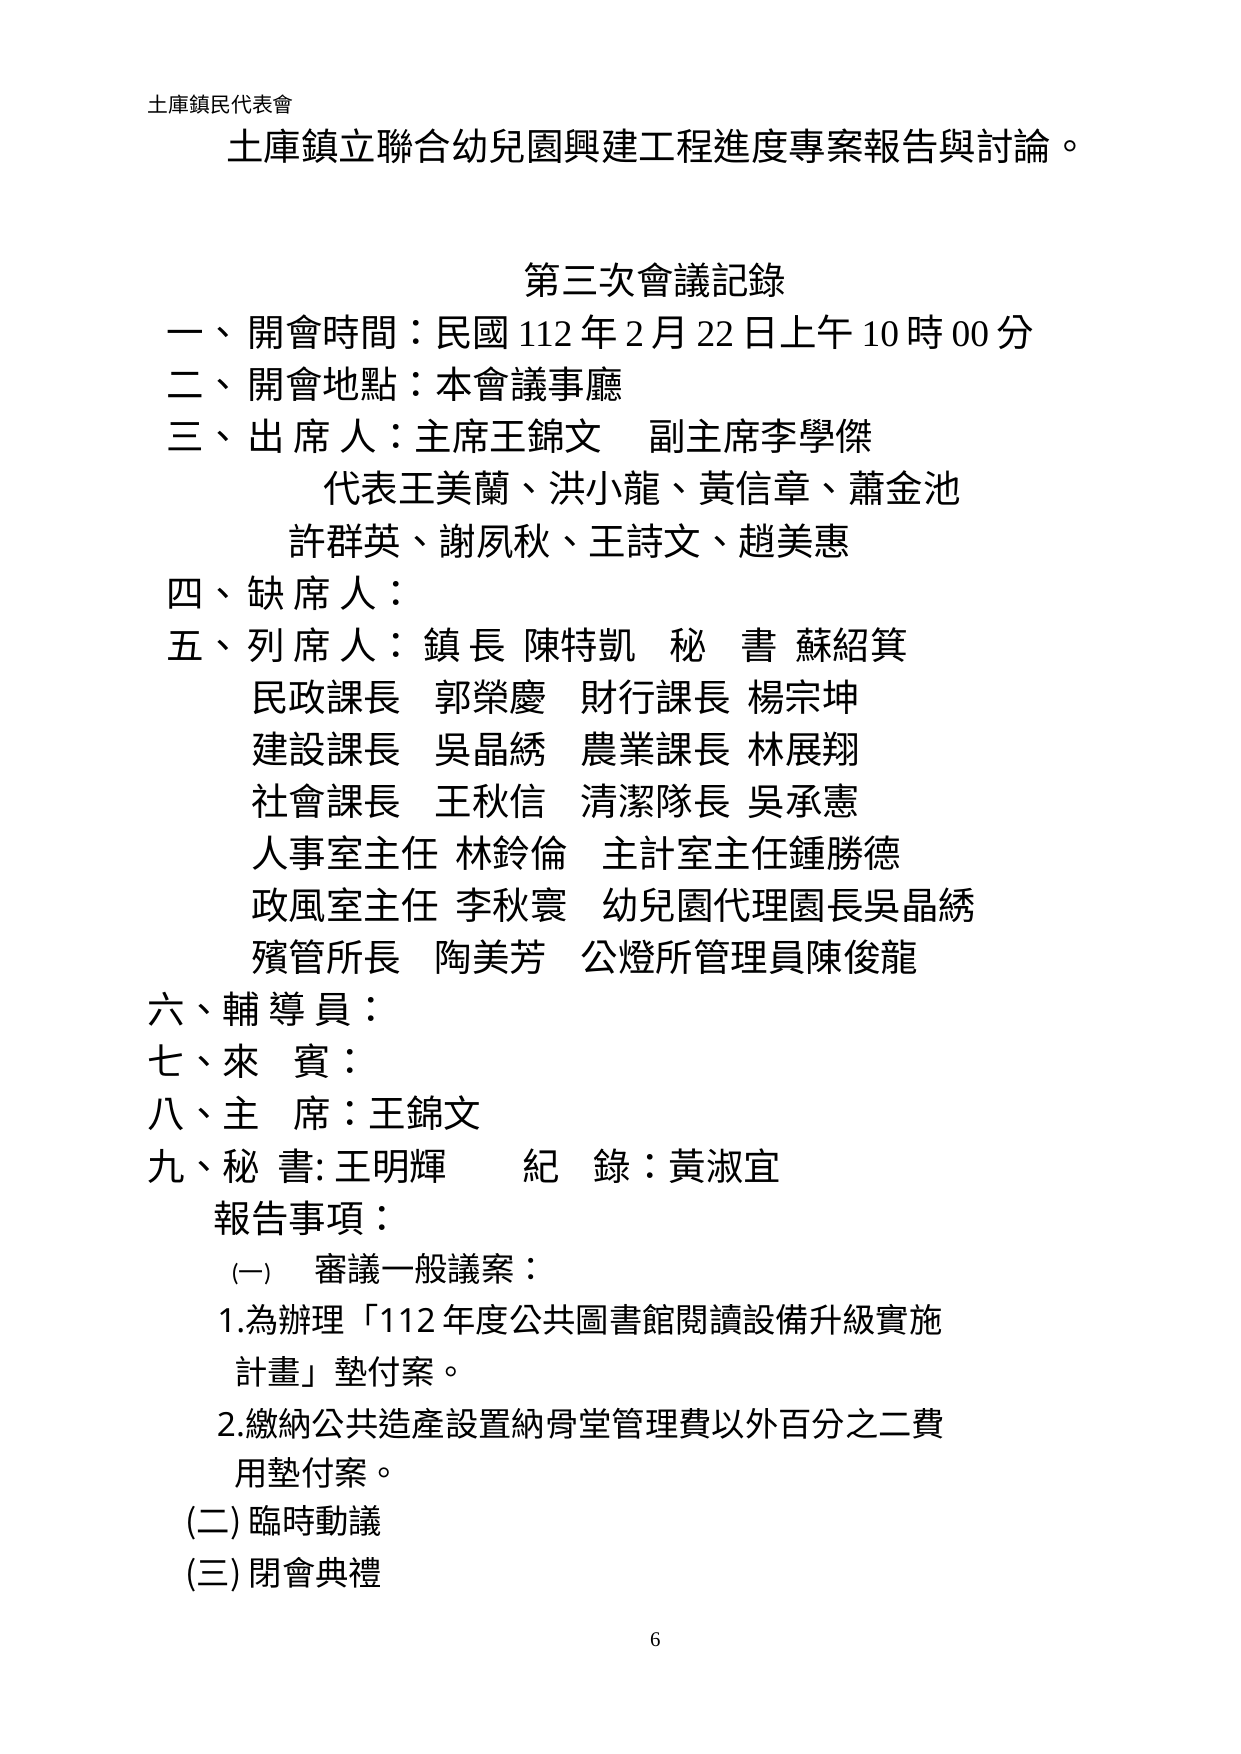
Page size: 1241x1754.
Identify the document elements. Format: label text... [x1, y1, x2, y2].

text 六、輔 導 員： [148, 982, 1162, 1034]
text 第三次會議記錄 [148, 251, 1162, 305]
list 審議一般議案： [231, 1242, 1162, 1291]
list 開會時間：民國112年2月22日上午10時00分 [166, 305, 1162, 357]
text 1.為辦理「112年度公共圖書館閱讀設備升級實施 [148, 1291, 1162, 1343]
text 2.繳納公共造產設置納骨堂管理費以外百分之二費 [148, 1395, 1162, 1447]
text 土庫鎮立聯合幼兒園興建工程進度專案報告與討論。 [148, 119, 1162, 171]
text 民政課長 郭榮慶 財行課長 楊宗坤 [148, 669, 1162, 722]
text 許群英、謝夙秋、王詩文、趙美惠 [148, 513, 1162, 565]
text 八、主 席：王錦文 [148, 1086, 1162, 1138]
text 代表王美蘭、洪小龍、黃信章、蕭金池 [148, 461, 1162, 513]
text 九、秘 書: 王明輝 紀 錄：黃淑宜 [148, 1138, 1162, 1190]
text 報告事項： [148, 1190, 1162, 1242]
list 出 席 人：主席王錦文 副主席李學傑 [166, 409, 1162, 461]
list 開會地點：本會議事廳 [166, 357, 1162, 409]
text (二) 臨時動議 [148, 1495, 1162, 1543]
text 七、來 賓： [148, 1034, 1162, 1086]
list 缺 席 人： [166, 565, 1162, 617]
list 列 席 人： 鎮 長 陳特凱 秘 書 蘇紹箕 [166, 617, 1162, 669]
text (三) 閉會典禮 [148, 1543, 1162, 1596]
text 計畫」墊付案。 [148, 1343, 1162, 1395]
text 政風室主任 李秋寰 幼兒園代理園長吳晶綉 [148, 878, 1162, 930]
text 殯管所長 陶美芳 公燈所管理員陳俊龍 [148, 930, 1162, 982]
text 人事室主任 林鈴倫 主計室主任鍾勝德 [148, 826, 1162, 878]
text 建設課長 吳晶綉 農業課長 林展翔 [148, 722, 1162, 774]
text 社會課長 王秋信 清潔隊長 吳承憲 [148, 774, 1162, 826]
text 用墊付案。 [148, 1447, 1162, 1495]
